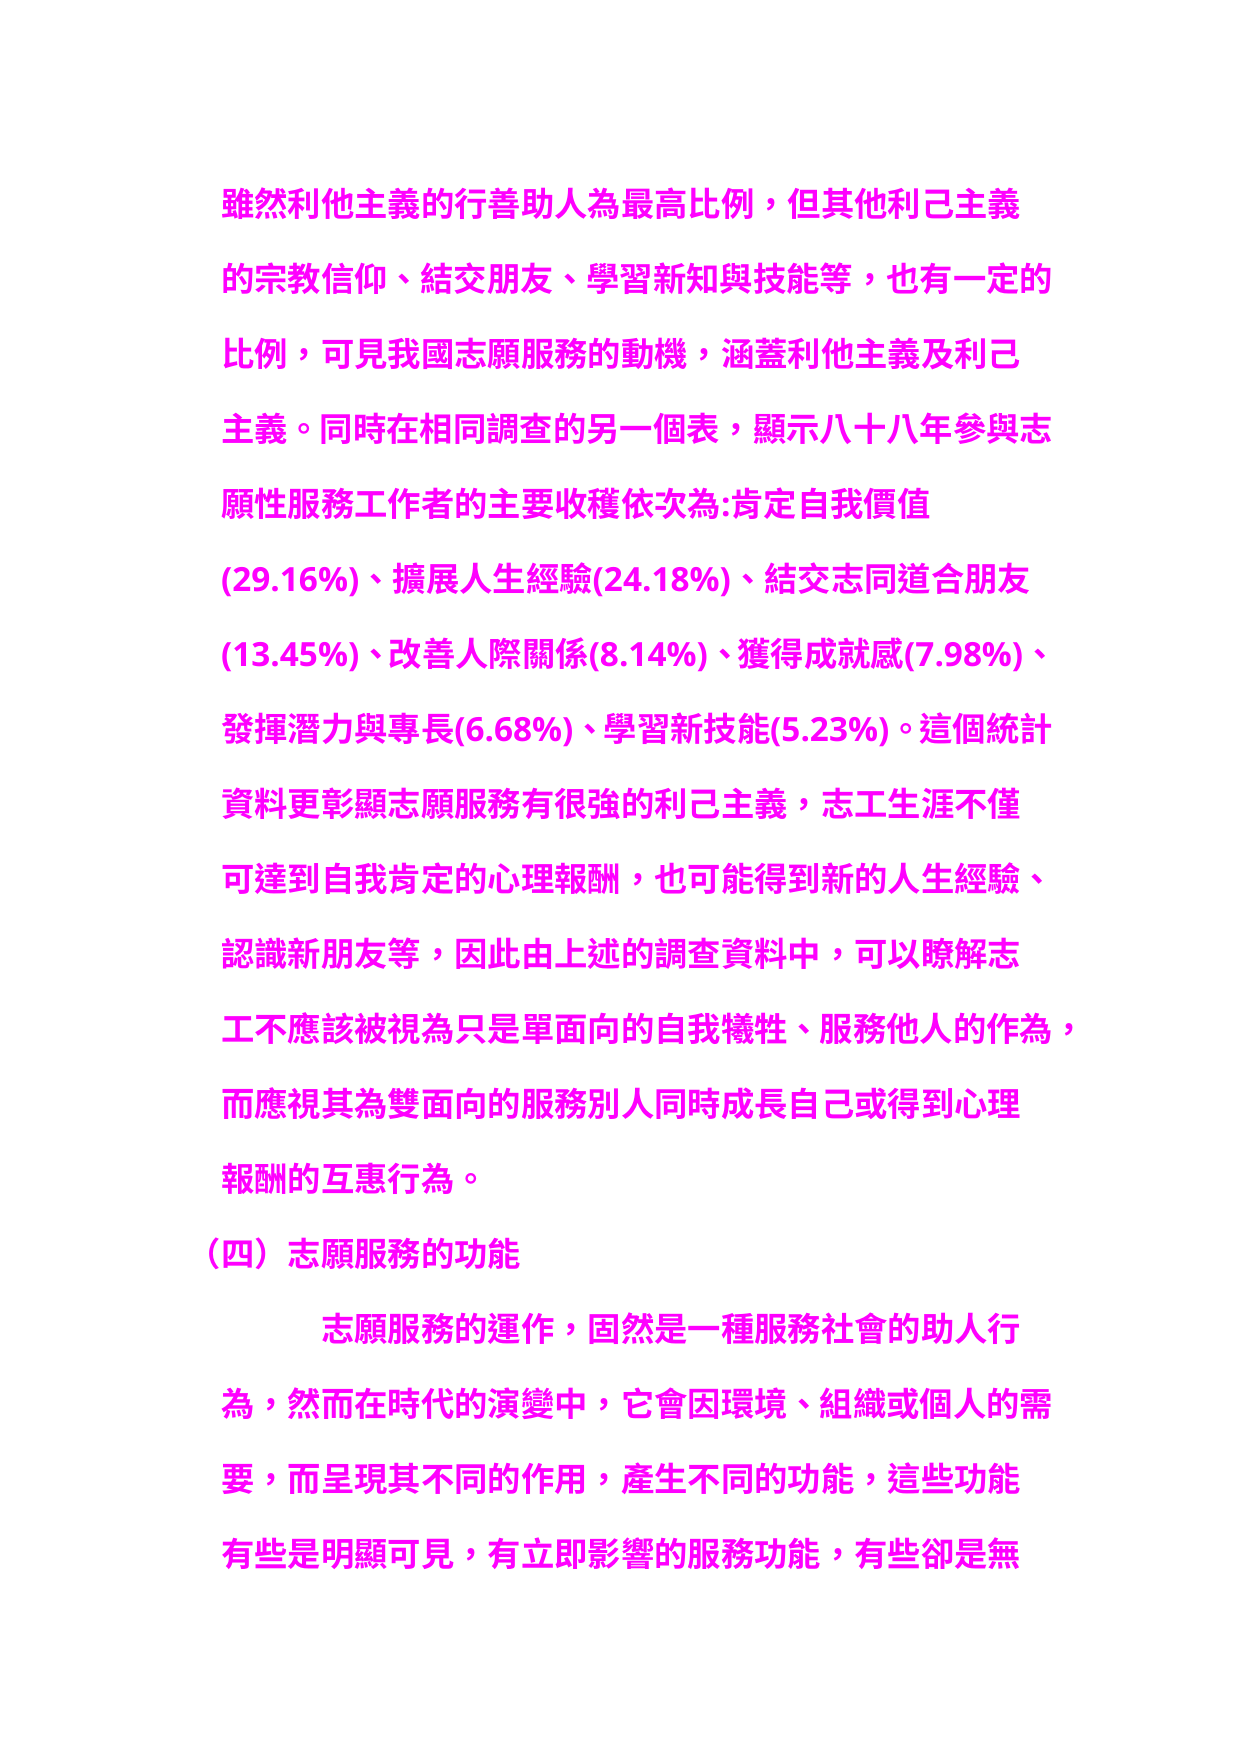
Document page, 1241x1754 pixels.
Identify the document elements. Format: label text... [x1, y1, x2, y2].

text 志願服務的運作，固然是一種服務社會的助人行為，然而在時代的演變中，它會因環境、組織或個人的需要，而呈現其不同的作用，產生不同的功能，這些功能有些是明顯可見，有立即影響的服務功能，有些卻是無 [221, 1289, 1053, 1589]
text 這種情形在行政院主計處(民八十九)的調查統計中，可以得到證實，該調查顯示在民國八十八年參與志願性服務工作者的主要參與動機依次為，行善助人(36.52%)、宗教信仰（22.64%）、結交朋友(12.09%)、學習新知與技能(7.93%)、可發揮所長(6.78%)、受朋友或家人影響(6.01%)、受團體宣導之影響(5.66%)、打發時間(1.52%)。雖然利他主義的行善助人為最高比例，但其他利己主義的宗教信仰、結交朋友、學習新知與技能等，也有一定的比例，可見我國志願服務的動機，涵蓋利他主義及利己主義。同時在相同調查的另一個表，顯示八十八年參與志願性服務工作者的主要收穫依次為:肯定自我價值(29.16%)、擴展人生經驗(24.18%)、結交志同道合朋友(13.45%)、改善人際關係(8.14%)、獲得成就感(7.98%)、發揮潛力與專長(6.68%)、學習新技能(5.23%)。這個統計資料更彰顯志願服務有很強的利己主義，志工生涯不僅可達到自我肯定的心理報酬，也可能得到新的人生經驗、認識新朋友等，因此由上述的調查資料中，可以瞭解志工不應該被視為只是單面向的自我犧牲、服務他人的作為，而應視其為雙面向的服務別人同時成長自己或得到心理報酬的互惠行為。 [221, 164, 1053, 1214]
text （四）志願服務的功能 [187, 1214, 1053, 1289]
